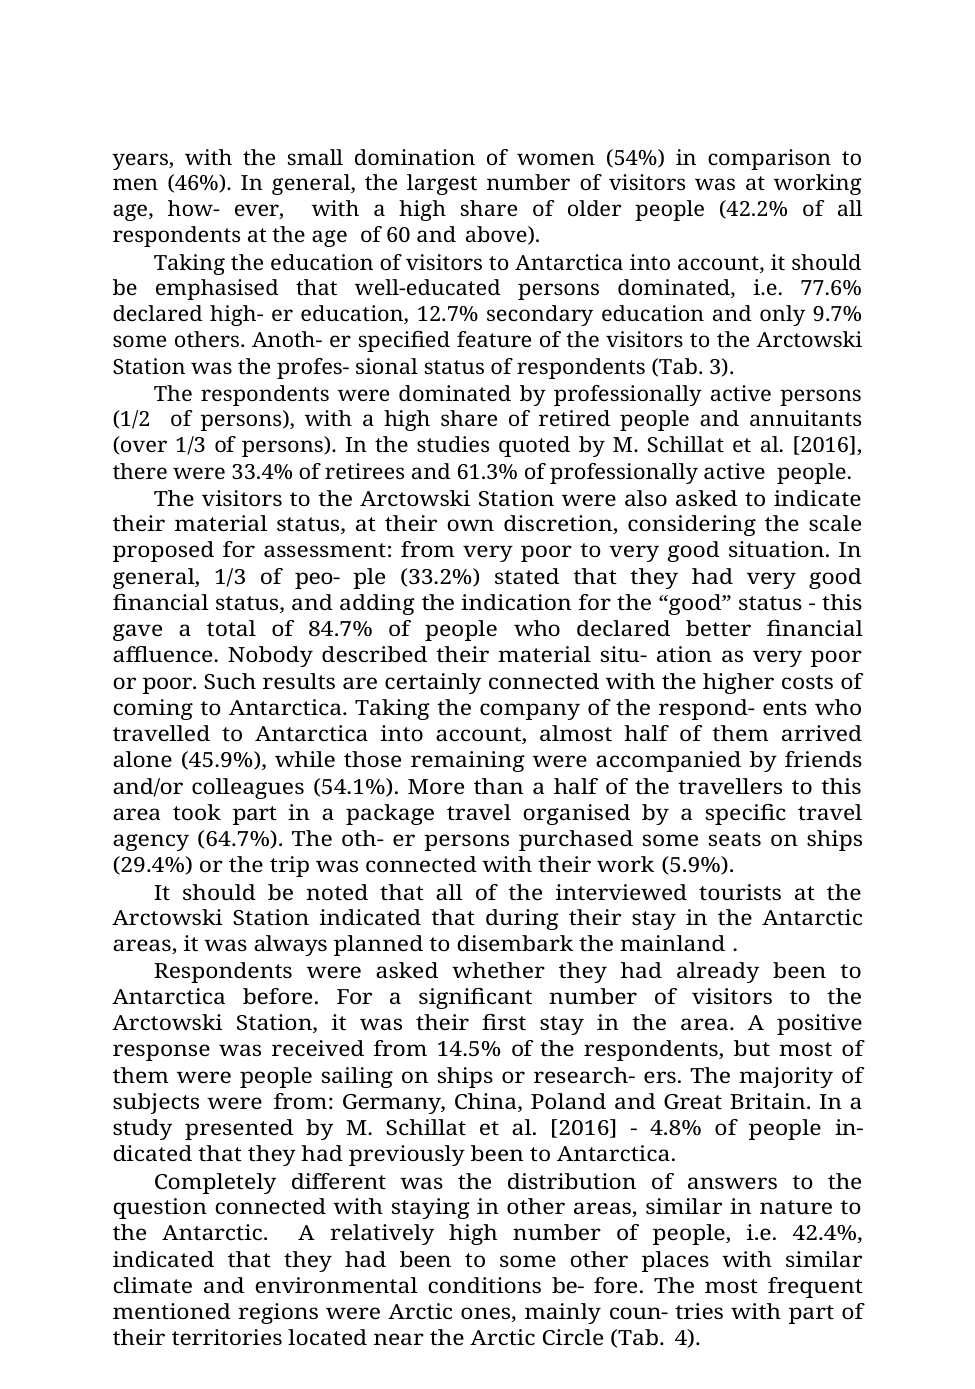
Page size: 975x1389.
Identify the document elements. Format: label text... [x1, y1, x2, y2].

text years, with the small domination of women (54%) in comparison to men (46%). In general, the largest number of visitors was at working age, how- ever, with a high share of older people (42.2% of all respondents at the age of 60 and above). [112, 144, 863, 249]
text The respondents were dominated by professionally active persons (1/2 of persons), with a high share of retired people and annuitants (over 1/3 of persons). In the studies quoted by M. Schillat et al. [2016], there were 33.4% of retirees and 61.3% of professionally active people. [112, 380, 863, 485]
text Respondents were asked whether they had already been to Antarctica before. For a significant number of visitors to the Arctowski Station, it was their first stay in the area. A positive response was received from 14.5% of the respondents, but most of them were people sailing on ships or research- ers. The majority of subjects were from: Germany, China, Poland and Great Britain. In a study presented by M. Schillat et al. [2016] - 4.8% of people in- dicated that they had previously been to Antarctica. [112, 958, 863, 1168]
text It should be noted that all of the interviewed tourists at the Arctowski Station indicated that during their stay in the Antarctic areas, it was always planned to disembark the mainland . [112, 879, 863, 958]
text The visitors to the Arctowski Station were also asked to indicate their material status, at their own discretion, considering the scale proposed for assessment: from very poor to very good situation. In general, 1/3 of peo- ple (33.2%) stated that they had very good financial status, and adding the indication for the “good” status - this gave a total of 84.7% of people who declared better financial affluence. Nobody described their material situ- ation as very poor or poor. Such results are certainly connected with the higher costs of coming to Antarctica. Taking the company of the respond- ents who travelled to Antarctica into account, almost half of them arrived alone (45.9%), while those remaining were accompanied by friends and/or colleagues (54.1%). More than a half of the travellers to this area took part in a package travel organised by a specific travel agency (64.7%). The oth- er persons purchased some seats on ships (29.4%) or the trip was connected with their work (5.9%). [112, 485, 863, 879]
text Taking the education of visitors to Antarctica into account, it should be emphasised that well-educated persons dominated, i.e. 77.6% declared high- er education, 12.7% secondary education and only 9.7% some others. Anoth- er specified feature of the visitors to the Arctowski Station was the profes- sional status of respondents (Tab. 3). [112, 249, 863, 380]
text Completely different was the distribution of answers to the question connected with staying in other areas, similar in nature to the Antarctic. A relatively high number of people, i.e. 42.4%, indicated that they had been to some other places with similar climate and environmental conditions be- fore. The most frequent mentioned regions were Arctic ones, mainly coun- tries with part of their territories located near the Arctic Circle (Tab. 4). [112, 1168, 863, 1352]
